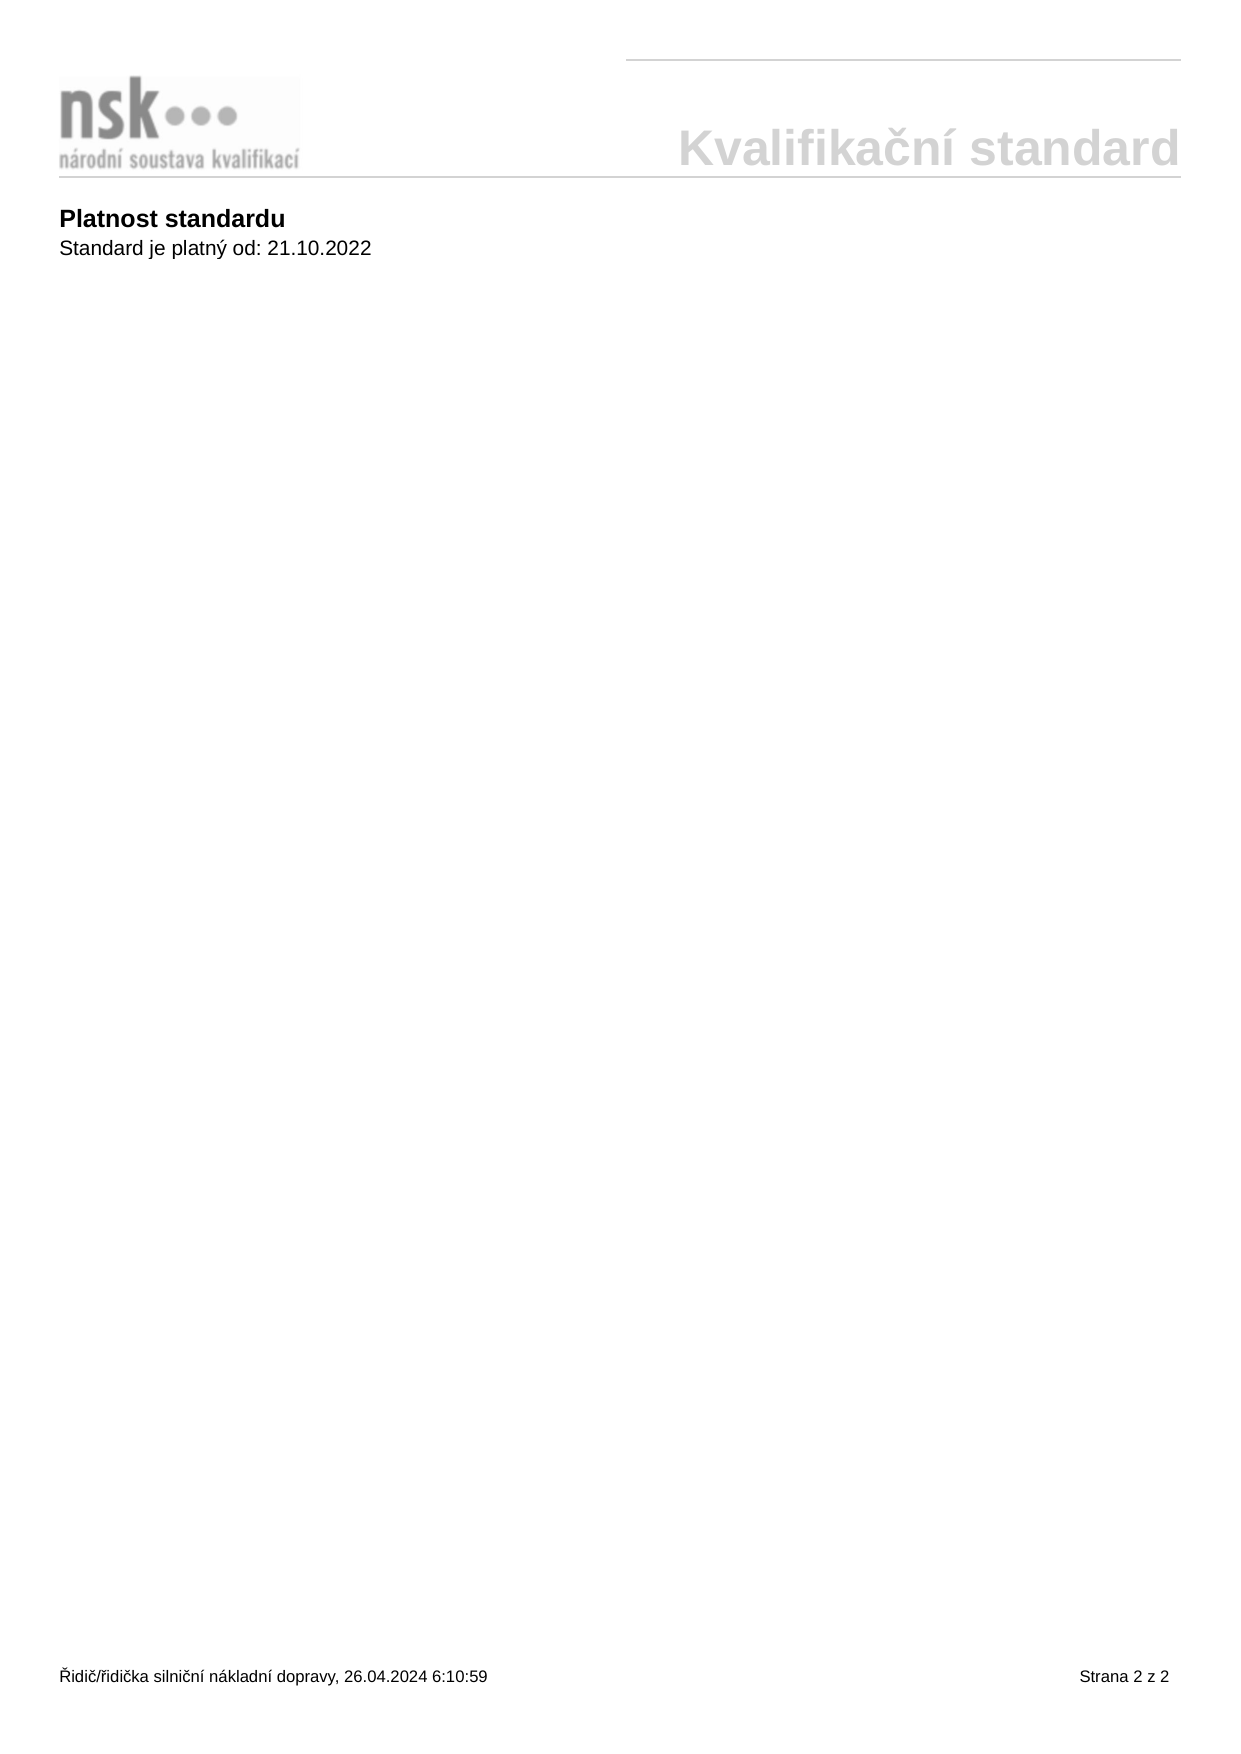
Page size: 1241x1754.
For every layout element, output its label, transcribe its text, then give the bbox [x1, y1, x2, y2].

table_cell [484, 859, 620, 1159]
table_cell Strana 2 z 2 [862, 1658, 1169, 1694]
table_cell [626, 1159, 862, 1409]
table_cell [862, 859, 1093, 1159]
table_cell [620, 1159, 626, 1409]
table_cell [620, 1409, 626, 1658]
table_cell [626, 194, 862, 200]
table_cell [1169, 259, 1181, 559]
table_cell [626, 859, 862, 1159]
table_cell [862, 194, 1093, 200]
table_cell [620, 859, 626, 1159]
table_cell [484, 194, 620, 200]
table_cell [59, 859, 483, 1159]
table_cell [484, 171, 620, 176]
table_cell Kvalifikační standard [626, 61, 1181, 176]
table_cell [1093, 194, 1169, 200]
table_cell [484, 1409, 620, 1658]
table_cell [626, 259, 862, 559]
table_cell [1169, 1658, 1181, 1694]
table_cell Standard je platný od: 21.10.2022 [59, 236, 1181, 259]
table_cell [1169, 1409, 1181, 1658]
table_cell [484, 559, 620, 859]
table_cell [626, 559, 862, 859]
table_cell [1093, 559, 1169, 859]
table_cell [862, 259, 1093, 559]
table_cell [59, 1409, 483, 1658]
table_cell [1093, 1159, 1169, 1409]
table_cell [484, 1159, 620, 1409]
table_cell [59, 559, 483, 859]
table_cell [620, 259, 626, 559]
table_cell [1169, 859, 1181, 1159]
table_cell [1169, 559, 1181, 859]
table_cell [1169, 1159, 1181, 1409]
table_cell [59, 194, 483, 200]
table_cell [1093, 859, 1169, 1159]
table_cell [862, 1159, 1093, 1409]
picture [58, 59, 621, 171]
table_cell [862, 1409, 1093, 1658]
table_cell [484, 259, 620, 559]
table_cell [59, 1159, 483, 1409]
table_cell [59, 259, 483, 559]
table_cell Řidič/řidička silniční nákladní dopravy, 26.04.2024 6:10:59 [59, 1658, 862, 1694]
table_cell [621, 59, 626, 170]
table_cell [1169, 194, 1181, 200]
table_cell [620, 559, 626, 859]
table_cell [59, 178, 1181, 194]
table_cell Platnost standardu [59, 200, 1181, 236]
table_cell [59, 171, 483, 176]
table_cell [1093, 259, 1169, 559]
table_cell [626, 1409, 862, 1658]
table_cell [1093, 1409, 1169, 1658]
table_cell [862, 559, 1093, 859]
